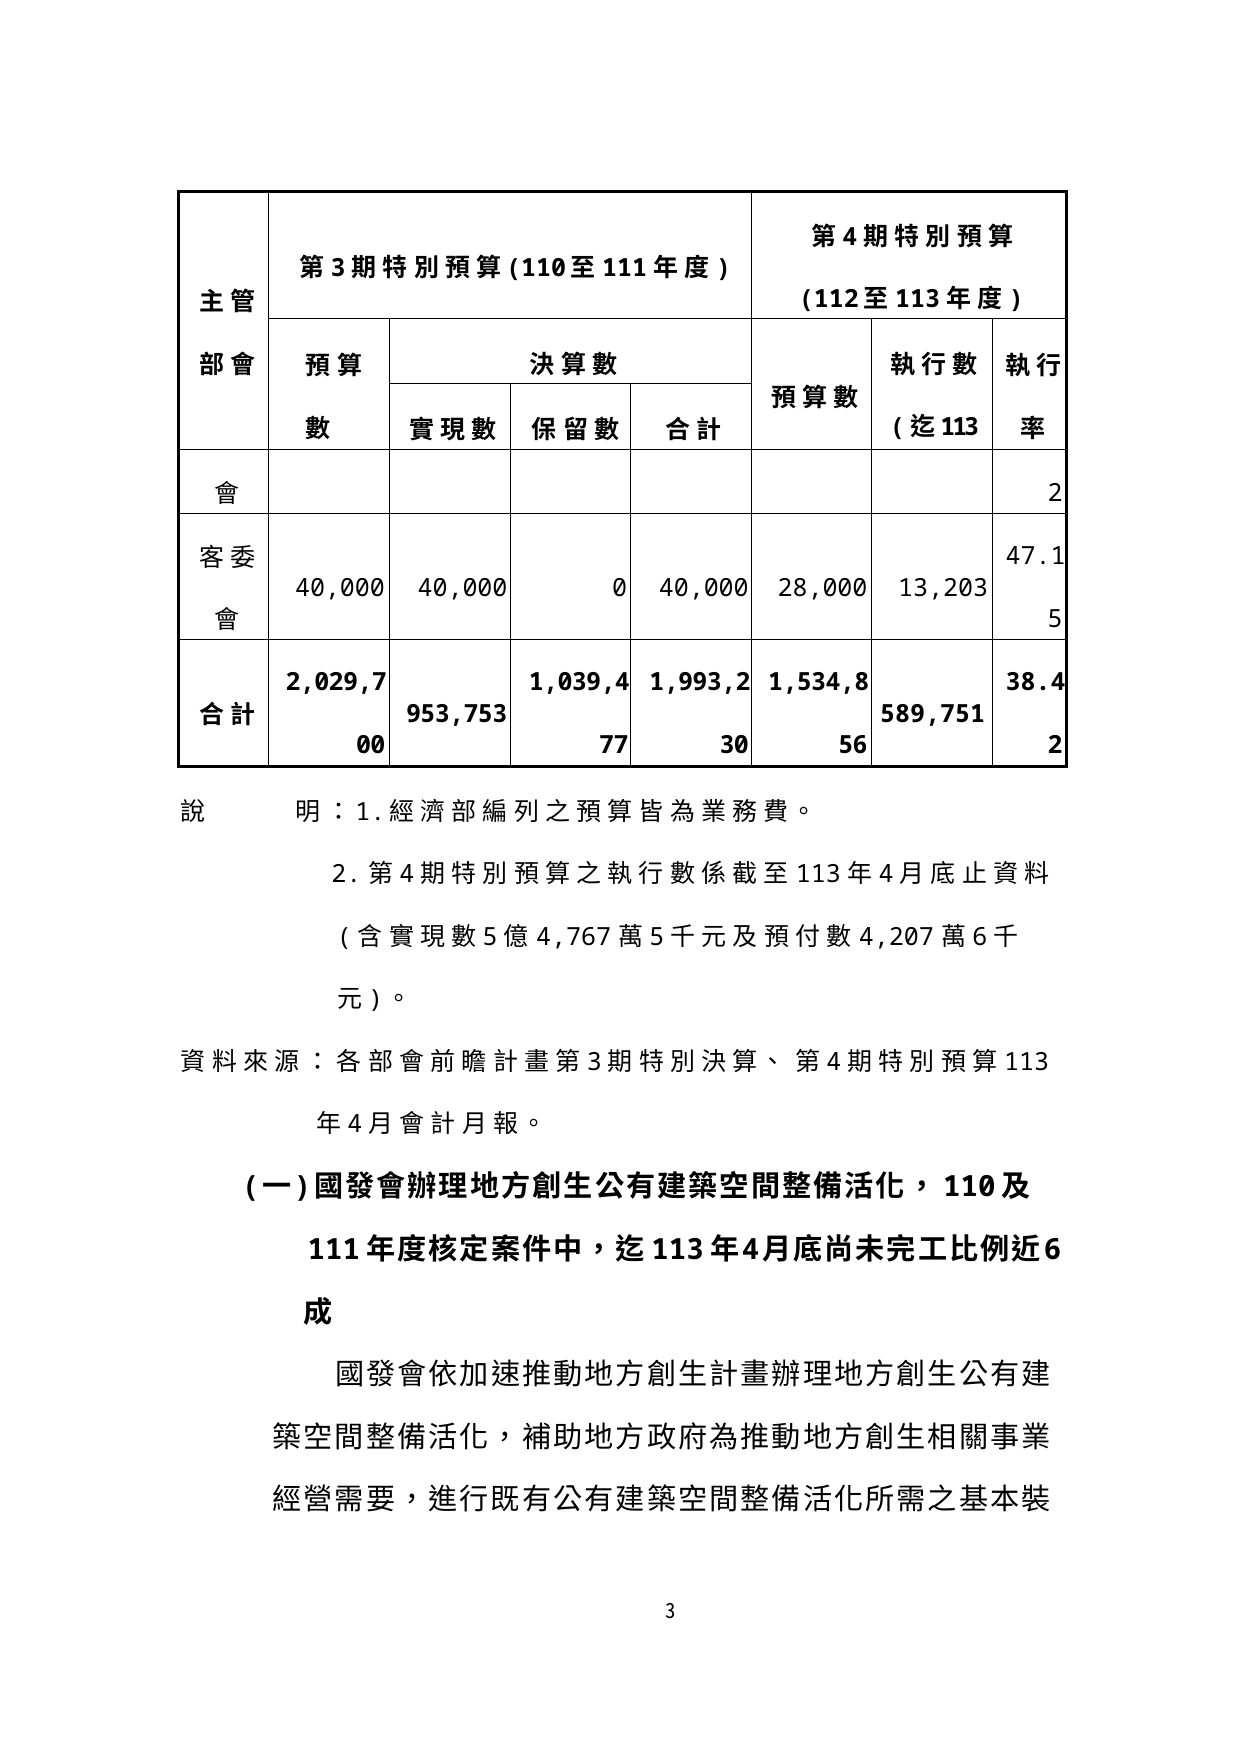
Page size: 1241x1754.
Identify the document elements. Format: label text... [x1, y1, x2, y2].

table_cell 決算數 [390, 319, 751, 383]
table_cell 0 [511, 514, 630, 638]
table_cell 2,029,700 [269, 640, 389, 764]
table_cell 會 [180, 450, 268, 512]
table_cell 28,000 [752, 514, 871, 638]
table_cell 合計 [631, 384, 751, 449]
table_header 第3期特別預算(110至111年度) [269, 193, 751, 318]
text 2.第4期特別預算之執行數係截至113年4月底止資料(含實現數5億4,767萬5千元及預付數4,207萬6千元)。 [177, 830, 1063, 1018]
table_header 主管 部會 [180, 193, 268, 449]
table_cell 客委會 [180, 514, 268, 638]
table_cell 預算數 [752, 319, 871, 449]
text 資料來源：各部會前瞻計畫第3期特別決算、第4期特別預算113年4月會計月報。 [177, 1018, 1063, 1143]
table_cell 13,203 [872, 514, 992, 638]
table_cell 預算數 [269, 319, 389, 449]
table_cell 40,000 [631, 514, 751, 638]
table_cell 47.15 [993, 514, 1065, 638]
text (一)國發會辦理地方創生公有建築空間整備活化，110及111年度核定案件中，迄113年4月底尚未完工比例近6成 [236, 1143, 1063, 1330]
table_cell 40,000 [390, 514, 510, 638]
table_cell [631, 450, 751, 512]
table_cell 953,753 [390, 640, 510, 764]
text 國發會依加速推動地方創生計畫辦理地方創生公有建築空間整備活化，補助地方政府為推動地方創生相關事業經營需要，進行既有公有建築空間整備活化所需之基本裝修、空調等相關規劃設計及工程經費。詢據國發會前瞻計畫第3、4期特別預算截至113年4月底止，共計核定補助新北市烏來區原住民族表演藝術中心空間整備計畫、苗栗獅潭地方創生空間活化計畫等51案(110年核定21案，111年核定19案、112年核定5案、113年核定6案，詳表3-3-2)，核定補助金額共計2億4,829萬2千元，實支數7,257萬5千元，執行率29.23%，其中已完工者23案，尚在規劃中9案，已發包決標者14案，自行撤案者5案(詳表3-3-2及表3-3-3)。 [266, 1330, 1063, 1518]
table_cell 執行率 [993, 319, 1065, 449]
table_cell 2 [993, 450, 1065, 512]
table_cell 38.42 [993, 640, 1065, 764]
table_cell 執行數 (迄113年4月底) [872, 319, 992, 449]
table_cell 15,594 [872, 450, 992, 512]
table_cell 實現數 [390, 384, 510, 449]
table_header 第4期特別預算 (112至113年度) [752, 193, 1065, 318]
table_cell [511, 450, 630, 512]
table_cell 589,751 [872, 640, 992, 764]
table_cell 保留數 [511, 384, 630, 449]
table_cell 合計 [180, 640, 268, 764]
table_cell 1,993,230 [631, 640, 751, 764]
table_cell [390, 450, 510, 512]
table_cell 1,534,856 [752, 640, 871, 764]
table_cell [269, 450, 389, 512]
text 說 明：1.經濟部編列之預算皆為業務費。 [177, 768, 1063, 830]
table_cell [752, 450, 871, 512]
table_cell 40,000 [269, 514, 389, 638]
table_cell 1,039,477 [511, 640, 630, 764]
